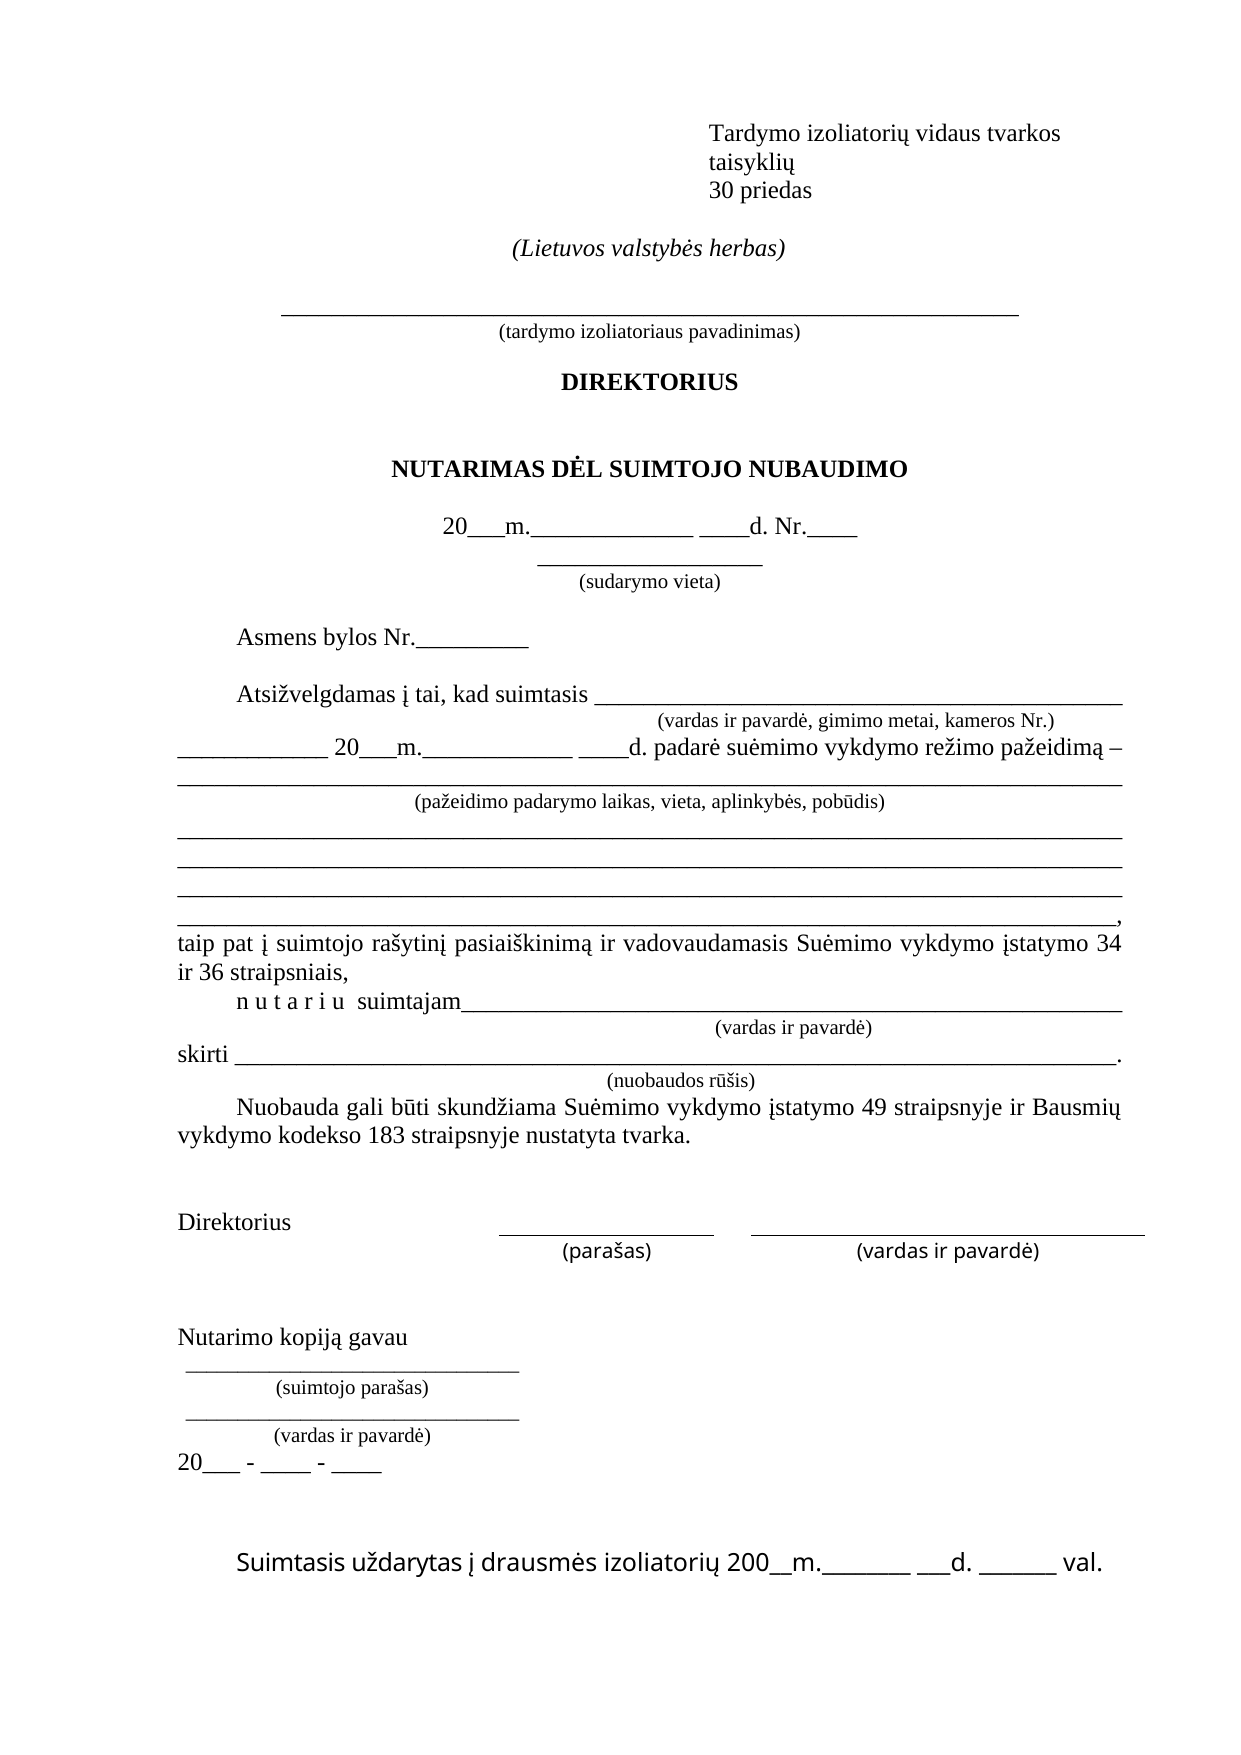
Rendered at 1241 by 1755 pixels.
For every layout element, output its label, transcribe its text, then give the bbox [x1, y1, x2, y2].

text (Lietuvos valstybės herbas) [177, 233, 1122, 262]
text Nuobauda gali būti skundžiama Suėmimo vykdymo įstatymo 49 straipsnyje ir Bausmių vykdymo kodekso 183 straipsnyje nustatyta tvarka. [177, 1092, 1122, 1149]
table_header [177, 1235, 474, 1265]
text _ [177, 871, 1122, 896]
table_header [714, 1235, 751, 1265]
text (pažeidimo padarymo laikas, vieta, aplinkybės, pobūdis) [177, 789, 1122, 813]
text __________________ [177, 540, 1122, 569]
text 20___ - ____ - ____ [177, 1447, 1122, 1476]
text nutariu suimtajam [177, 986, 1122, 1015]
table_header (parašas) [499, 1236, 714, 1265]
text _ [177, 813, 1122, 838]
text Direktorius [177, 1207, 1122, 1235]
text Atsižvelgdamas į tai, kad suimtasis [177, 679, 1122, 708]
table_header (vardas ir pavardė) [751, 1236, 1145, 1265]
text NUTARIMAS DĖL SUIMTOJO NUBAUDIMO [177, 454, 1122, 482]
text Asmens bylos Nr._________ [177, 622, 1122, 650]
text (vardas ir pavardė) [465, 1015, 1122, 1039]
text (nuobaudos rūšis) [240, 1067, 1122, 1092]
text taip pat į suimtojo rašytinį pasiaiškinimą ir vadovaudamasis Suėmimo vykdymo įstatymo 34 ir 36 straipsniais, [177, 928, 1122, 986]
text _ [177, 842, 1122, 867]
text _ [177, 761, 1122, 785]
text DIREKTORIUS [177, 367, 1122, 396]
table_header [474, 1235, 499, 1265]
text ________________________________ [177, 1399, 527, 1423]
text _ , [177, 900, 1122, 928]
text (vardas ir pavardė, gimimo metai, kameros Nr.) [590, 708, 1122, 732]
text (sudarymo vieta) [177, 569, 1122, 593]
text skirti . [177, 1039, 1122, 1067]
text 20___m._____________ ____d. Nr.____ [177, 511, 1122, 540]
text Tardymo izoliatorių vidaus tvarkos [709, 118, 1122, 147]
text taisyklių [177, 147, 1122, 176]
text ________________________________ [177, 1351, 527, 1375]
text (vardas ir pavardė) [177, 1423, 527, 1447]
text Suimtasis uždarytas į drausmės izoliatorių 200__m.________ ___d. _______ val. [177, 1544, 1122, 1578]
text 30 priedas [177, 176, 1122, 204]
text (suimtojo parašas) [177, 1375, 527, 1399]
text ___________________________________________________________ [177, 291, 1122, 319]
text _ 20___m.____________ ____d. padarė suėmimo vykdymo režimo pažeidimą – [177, 732, 1122, 761]
text Nutarimo kopiją gavau [177, 1322, 1122, 1351]
text (tardymo izoliatoriaus pavadinimas) [177, 319, 1122, 343]
